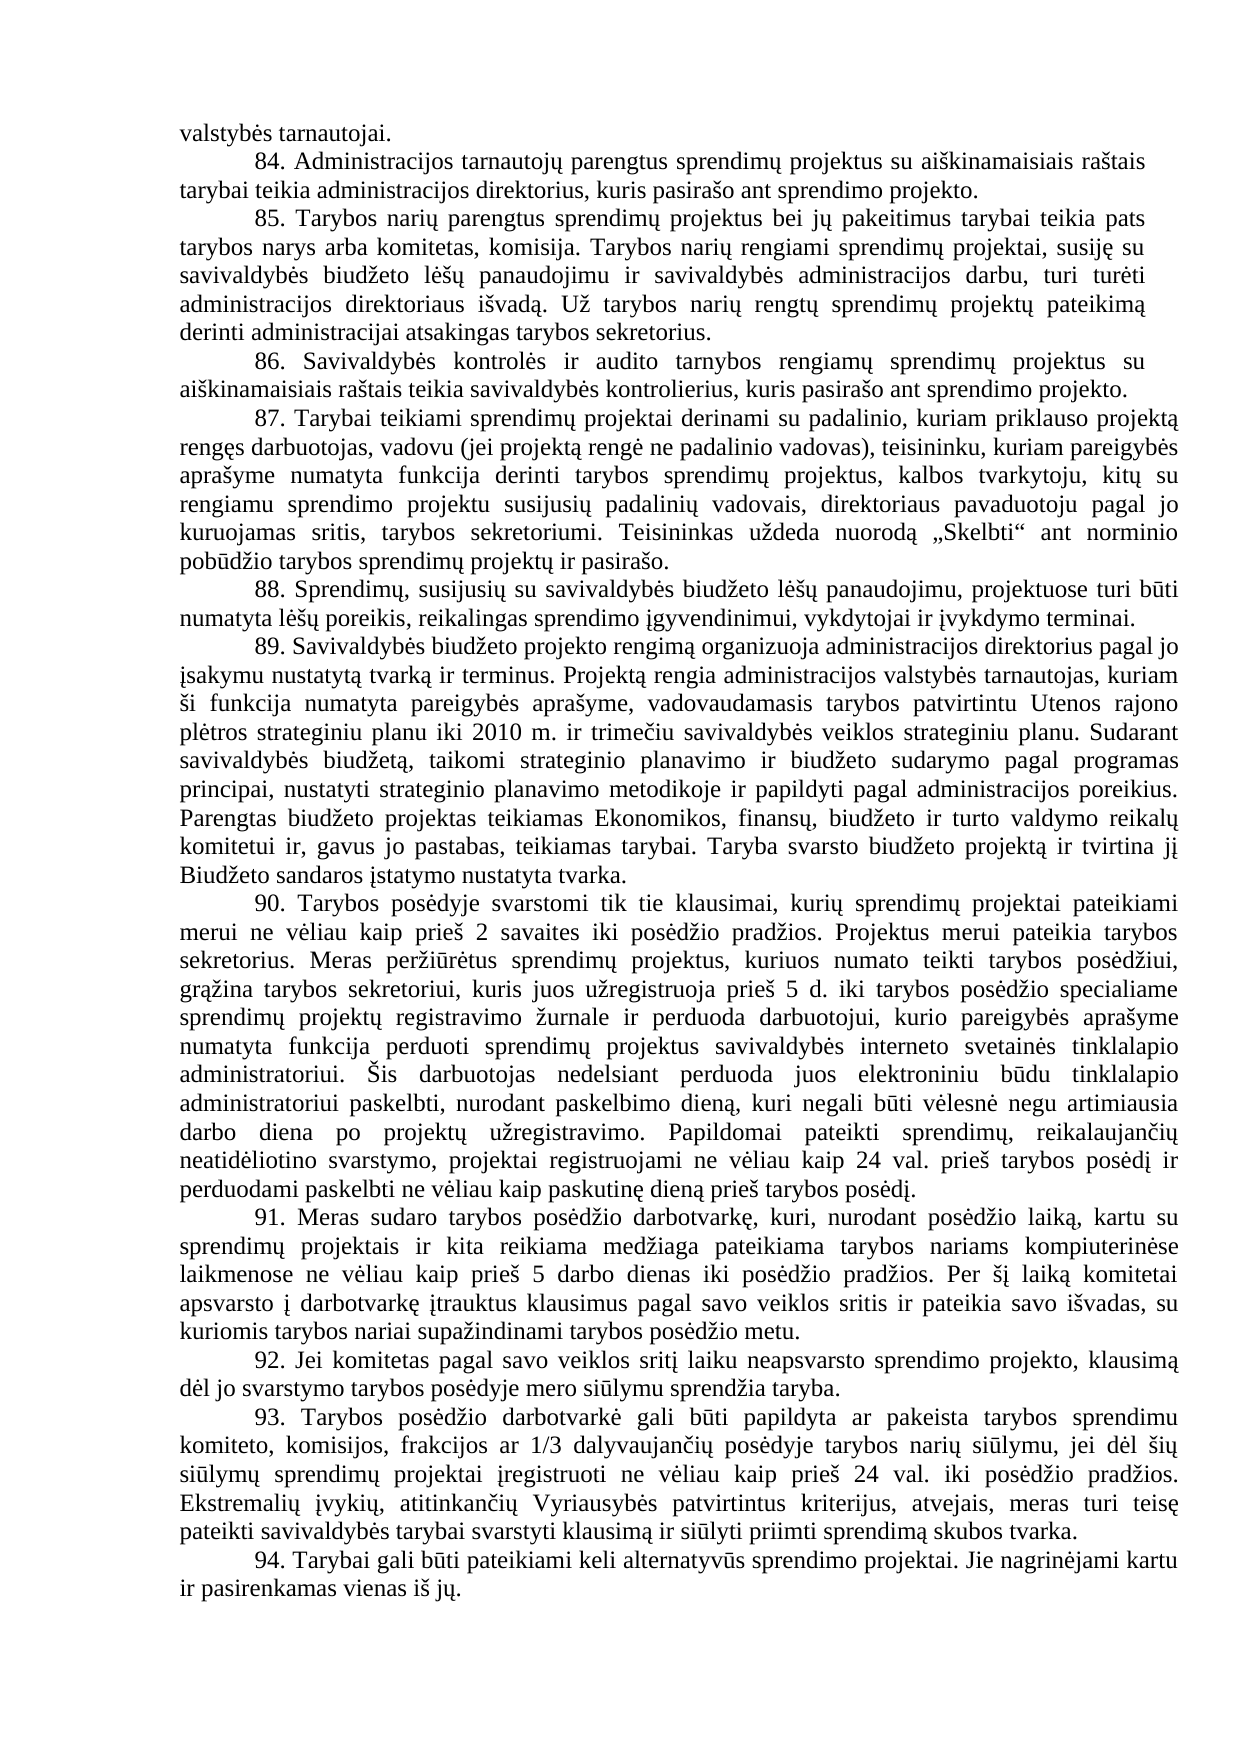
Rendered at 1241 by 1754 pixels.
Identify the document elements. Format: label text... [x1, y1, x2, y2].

text valstybės tarnautojai. [179, 118, 1146, 147]
text 93. Tarybos posėdžio darbotvarkė gali būti papildyta ar pakeista tarybos sprendimu komiteto, komisijos, frakcijos ar 1/3 dalyvaujančių posėdyje tarybos narių siūlymu, jei dėl šių siūlymų sprendimų projektai įregistruoti ne vėliau kaip prieš 24 val. iki posėdžio pradžios. Ekstremalių įvykių, atitinkančių Vyriausybės patvirtintus kriterijus, atvejais, meras turi teisę pateikti savivaldybės tarybai svarstyti klausimą ir siūlyti priimti sprendimą skubos tvarka. [179, 1402, 1179, 1545]
text 84. Administracijos tarnautojų parengtus sprendimų projektus su aiškinamaisiais raštais tarybai teikia administracijos direktorius, kuris pasirašo ant sprendimo projekto. [179, 147, 1146, 204]
text 94. Tarybai gali būti pateikiami keli alternatyvūs sprendimo projektai. Jie nagrinėjami kartu ir pasirenkamas vienas iš jų. [179, 1545, 1179, 1602]
text 92. Jei komitetas pagal savo veiklos sritį laiku neapsvarsto sprendimo projekto, klausimą dėl jo svarstymo tarybos posėdyje mero siūlymu sprendžia taryba. [179, 1345, 1179, 1402]
text 89. Savivaldybės biudžeto projekto rengimą organizuoja administracijos direktorius pagal jo įsakymu nustatytą tvarką ir terminus. Projektą rengia administracijos valstybės tarnautojas, kuriam ši funkcija numatyta pareigybės aprašyme, vadovaudamasis tarybos patvirtintu Utenos rajono plėtros strateginiu planu iki 2010 m. ir trimečiu savivaldybės veiklos strateginiu planu. Sudarant savivaldybės biudžetą, taikomi strateginio planavimo ir biudžeto sudarymo pagal programas principai, nustatyti strateginio planavimo metodikoje ir papildyti pagal administracijos poreikius. Parengtas biudžeto projektas teikiamas Ekonomikos, finansų, biudžeto ir turto valdymo reikalų komitetui ir, gavus jo pastabas, teikiamas tarybai. Taryba svarsto biudžeto projektą ir tvirtina jį Biudžeto sandaros įstatymo nustatyta tvarka. [179, 632, 1179, 889]
text 91. Meras sudaro tarybos posėdžio darbotvarkę, kuri, nurodant posėdžio laiką, kartu su sprendimų projektais ir kita reikiama medžiaga pateikiama tarybos nariams kompiuterinėse laikmenose ne vėliau kaip prieš 5 darbo dienas iki posėdžio pradžios. Per šį laiką komitetai apsvarsto į darbotvarkę įtrauktus klausimus pagal savo veiklos sritis ir pateikia savo išvadas, su kuriomis tarybos nariai supažindinami tarybos posėdžio metu. [179, 1203, 1179, 1345]
text 86. Savivaldybės kontrolės ir audito tarnybos rengiamų sprendimų projektus su aiškinamaisiais raštais teikia savivaldybės kontrolierius, kuris pasirašo ant sprendimo projekto. [179, 346, 1146, 403]
text 88. Sprendimų, susijusių su savivaldybės biudžeto lėšų panaudojimu, projektuose turi būti numatyta lėšų poreikis, reikalingas sprendimo įgyvendinimui, vykdytojai ir įvykdymo terminai. [179, 575, 1179, 632]
text 85. Tarybos narių parengtus sprendimų projektus bei jų pakeitimus tarybai teikia pats tarybos narys arba komitetas, komisija. Tarybos narių rengiami sprendimų projektai, susiję su savivaldybės biudžeto lėšų panaudojimu ir savivaldybės administracijos darbu, turi turėti administracijos direktoriaus išvadą. Už tarybos narių rengtų sprendimų projektų pateikimą derinti administracijai atsakingas tarybos sekretorius. [179, 204, 1146, 346]
text 87. Tarybai teikiami sprendimų projektai derinami su padalinio, kuriam priklauso projektą rengęs darbuotojas, vadovu (jei projektą rengė ne padalinio vadovas), teisininku, kuriam pareigybės aprašyme numatyta funkcija derinti tarybos sprendimų projektus, kalbos tvarkytoju, kitų su rengiamu sprendimo projektu susijusių padalinių vadovais, direktoriaus pavaduotoju pagal jo kuruojamas sritis, tarybos sekretoriumi. Teisininkas uždeda nuorodą „Skelbti“ ant norminio pobūdžio tarybos sprendimų projektų ir pasirašo. [179, 403, 1179, 575]
text 90. Tarybos posėdyje svarstomi tik tie klausimai, kurių sprendimų projektai pateikiami merui ne vėliau kaip prieš 2 savaites iki posėdžio pradžios. Projektus merui pateikia tarybos sekretorius. Meras peržiūrėtus sprendimų projektus, kuriuos numato teikti tarybos posėdžiui, grąžina tarybos sekretoriui, kuris juos užregistruoja prieš 5 d. iki tarybos posėdžio specialiame sprendimų projektų registravimo žurnale ir perduoda darbuotojui, kurio pareigybės aprašyme numatyta funkcija perduoti sprendimų projektus savivaldybės interneto svetainės tinklalapio administratoriui. Šis darbuotojas nedelsiant perduoda juos elektroniniu būdu tinklalapio administratoriui paskelbti, nurodant paskelbimo dieną, kuri negali būti vėlesnė negu artimiausia darbo diena po projektų užregistravimo. Papildomai pateikti sprendimų, reikalaujančių neatidėliotino svarstymo, projektai registruojami ne vėliau kaip 24 val. prieš tarybos posėdį ir perduodami paskelbti ne vėliau kaip paskutinę dieną prieš tarybos posėdį. [179, 889, 1179, 1203]
